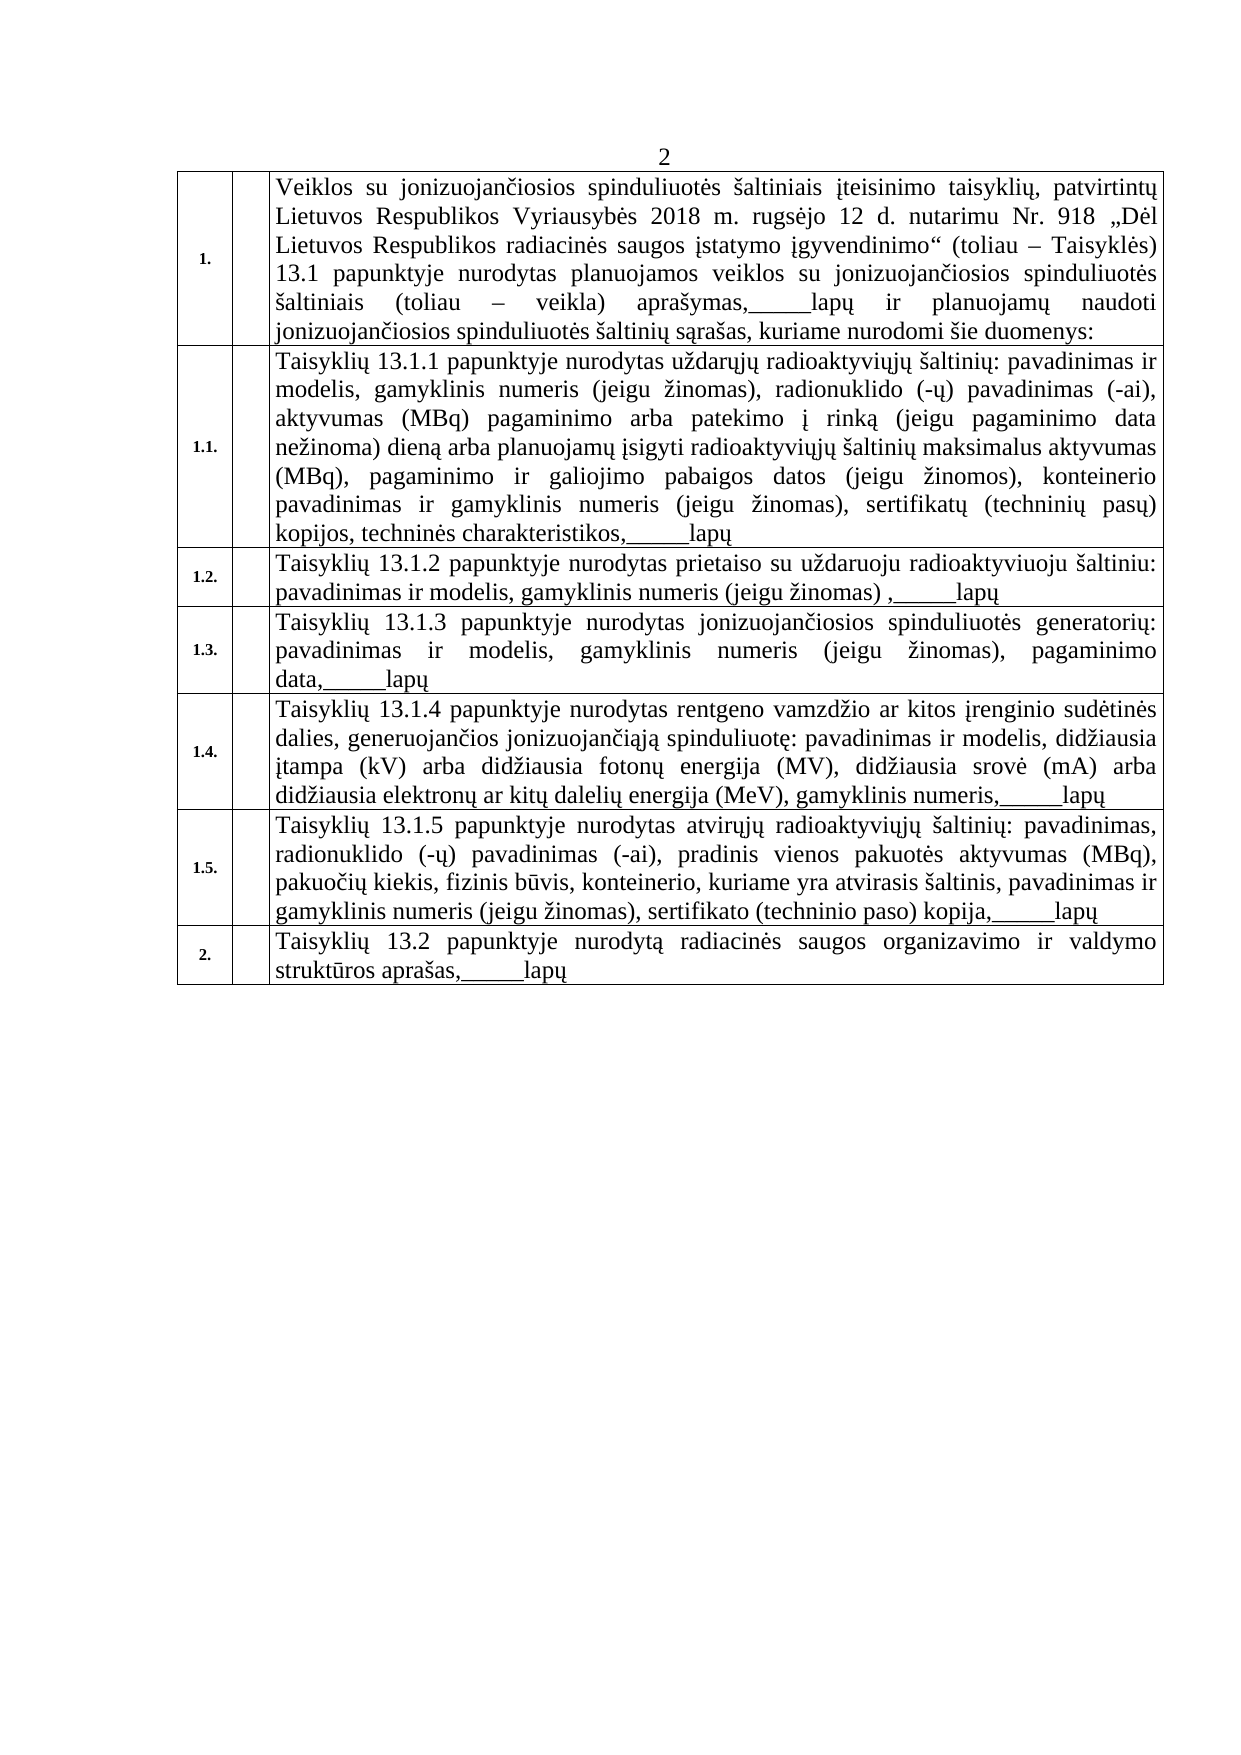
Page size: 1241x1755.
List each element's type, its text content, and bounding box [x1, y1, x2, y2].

table_cell Taisyklių 13.1.2 papunktyje nurodytas prietaiso su uždaruoju radioaktyviuoju šaltiniu: pavadinimas ir modelis, gamyklinis numeris (jeigu žinomas) ,_____lapų [270, 548, 1163, 606]
table_cell [233, 694, 269, 809]
table_header Veiklos su jonizuojančiosios spinduliuotės šaltiniais įteisinimo taisyklių, patvirtintų Lietuvos Respublikos Vyriausybės 2018 m. rugsėjo 12 d. nutarimu Nr. 918 „Dėl Lietuvos Respublikos radiacinės saugos įstatymo įgyvendinimo“ (toliau – Taisyklės) 13.1 papunktyje nurodytas planuojamos veiklos su jonizuojančiosios spinduliuotės šaltiniais (toliau – veikla) aprašymas,_____lapų ir planuojamų naudoti jonizuojančiosios spinduliuotės šaltinių sąrašas, kuriame nurodomi šie duomenys: [270, 172, 1163, 345]
table_cell Taisyklių 13.1.5 papunktyje nurodytas atvirųjų radioaktyviųjų šaltinių: pavadinimas, radionuklido (-ų) pavadinimas (-ai), pradinis vienos pakuotės aktyvumas (MBq), pakuočių kiekis, fizinis būvis, konteinerio, kuriame yra atvirasis šaltinis, pavadinimas ir gamyklinis numeris (jeigu žinomas), sertifikato (techninio paso) kopija,_____lapų [270, 810, 1163, 925]
table_cell [233, 607, 269, 693]
table_cell [233, 926, 269, 983]
table_cell 1.1. [178, 346, 232, 547]
table_cell 1.3. [178, 607, 232, 693]
table_cell 2. [178, 926, 232, 983]
table_cell 1.4. [178, 694, 232, 809]
table_header 1. [178, 172, 232, 345]
table_header [233, 172, 269, 345]
table_cell [233, 810, 269, 925]
table_cell 1.5. [178, 810, 232, 925]
table_cell Taisyklių 13.1.1 papunktyje nurodytas uždarųjų radioaktyviųjų šaltinių: pavadinimas ir modelis, gamyklinis numeris (jeigu žinomas), radionuklido (-ų) pavadinimas (-ai), aktyvumas (MBq) pagaminimo arba patekimo į rinką (jeigu pagaminimo data nežinoma) dieną arba planuojamų įsigyti radioaktyviųjų šaltinių maksimalus aktyvumas (MBq), pagaminimo ir galiojimo pabaigos datos (jeigu žinomos), konteinerio pavadinimas ir gamyklinis numeris (jeigu žinomas), sertifikatų (techninių pasų) kopijos, techninės charakteristikos,_____lapų [270, 346, 1163, 547]
table_cell Taisyklių 13.1.4 papunktyje nurodytas rentgeno vamzdžio ar kitos įrenginio sudėtinės dalies, generuojančios jonizuojančiąją spinduliuotę: pavadinimas ir modelis, didžiausia įtampa (kV) arba didžiausia fotonų energija (MV), didžiausia srovė (mA) arba didžiausia elektronų ar kitų dalelių energija (MeV), gamyklinis numeris,_____lapų [270, 694, 1163, 809]
table_cell 1.2. [178, 548, 232, 606]
table_cell Taisyklių 13.1.3 papunktyje nurodytas jonizuojančiosios spinduliuotės generatorių: pavadinimas ir modelis, gamyklinis numeris (jeigu žinomas), pagaminimo data,_____lapų [270, 607, 1163, 693]
table_cell [233, 346, 269, 547]
table_cell [233, 548, 269, 606]
table_cell Taisyklių 13.2 papunktyje nurodytą radiacinės saugos organizavimo ir valdymo struktūros aprašas,_____lapų [270, 926, 1163, 983]
